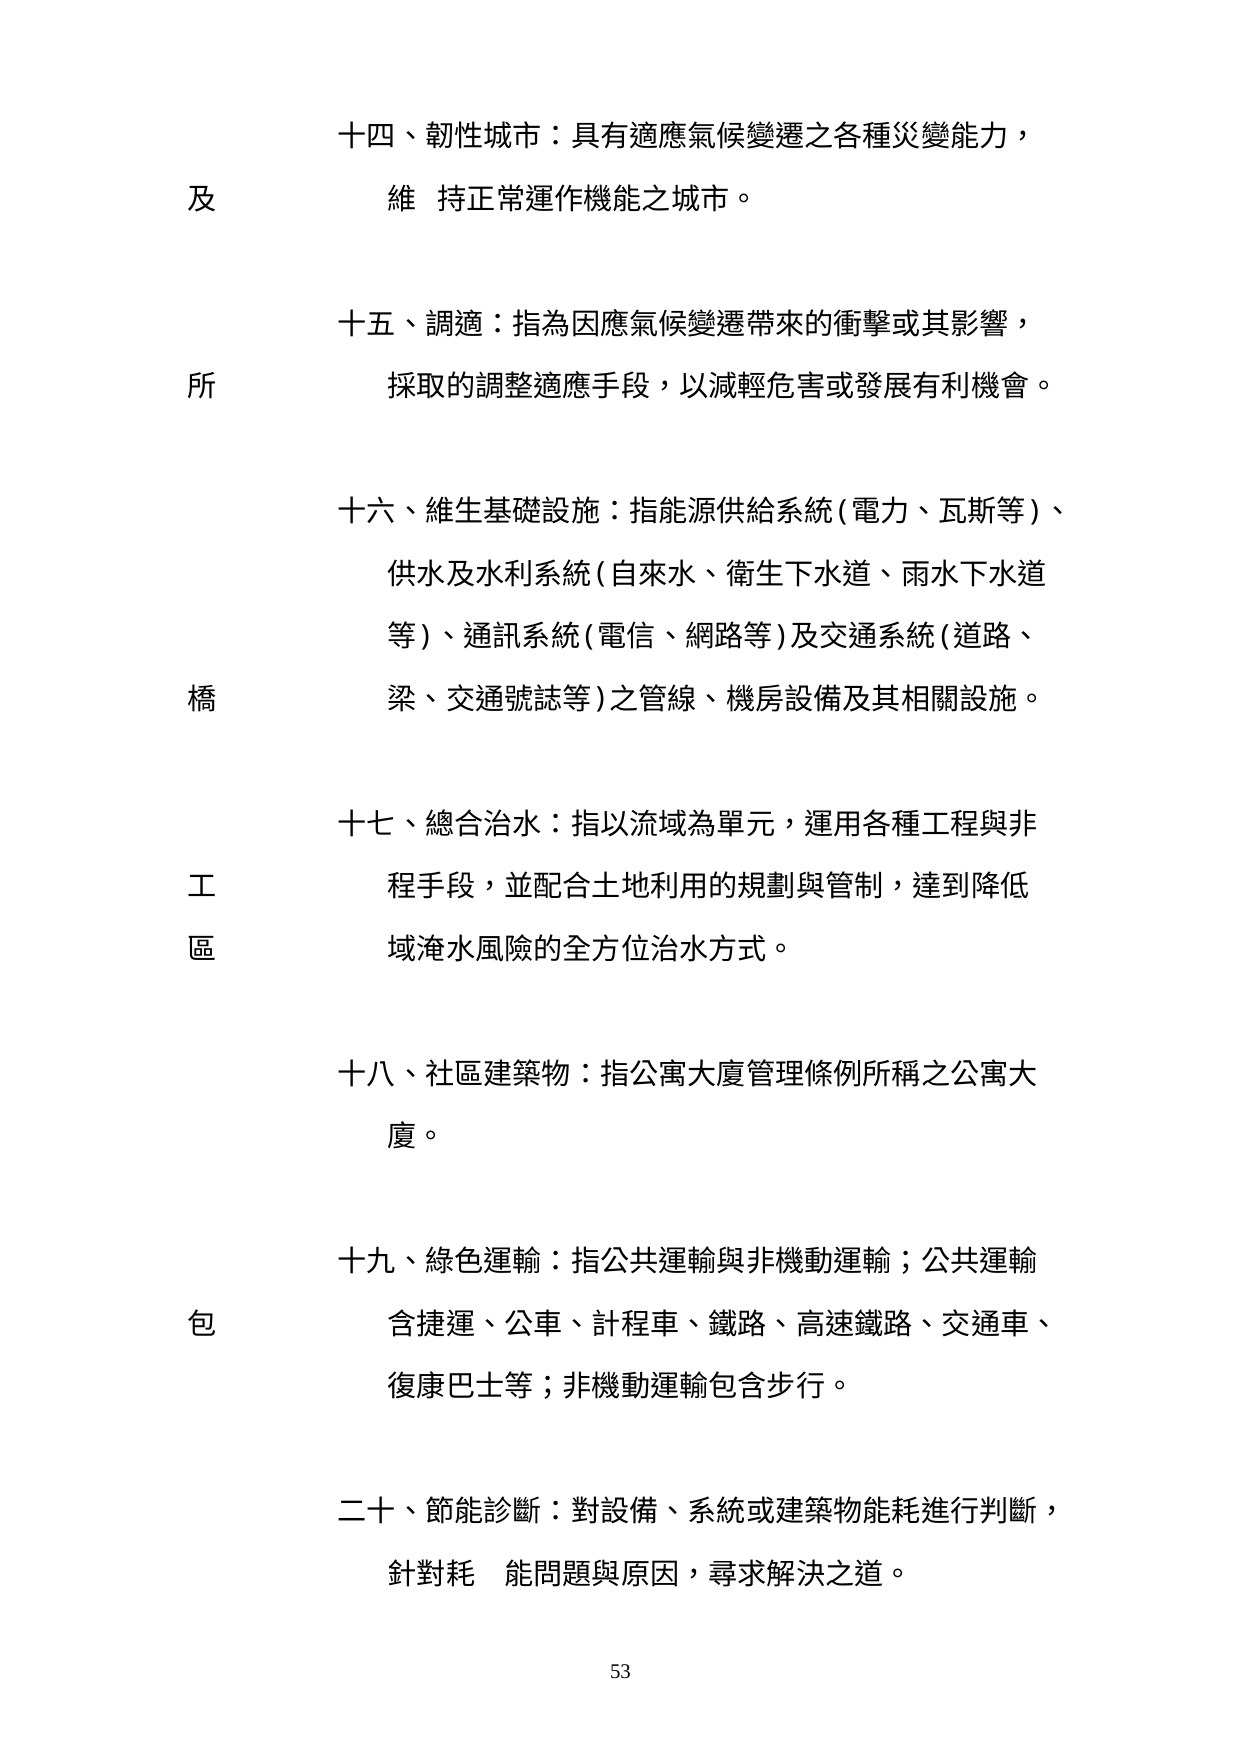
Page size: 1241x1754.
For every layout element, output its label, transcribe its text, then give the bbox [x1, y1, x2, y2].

text 十五、調適：指為因應氣候變遷帶來的衝擊或其影響，所 採取的調整適應手段，以減輕危害或發展有利機會。 [187, 280, 1053, 405]
text 十四、韌性城市：具有適應氣候變遷之各種災變能力，及 維 持正常運作機能之城市。 [187, 92, 1053, 217]
text 十九、綠色運輸：指公共運輸與非機動運輸；公共運輸包 含捷運、公車、計程車、鐵路、高速鐵路、交通車、 復康巴士等；非機動運輸包含步行。 [187, 1217, 1053, 1405]
text 二十、節能診斷：對設備、系統或建築物能耗進行判斷， 針對耗 能問題與原因，尋求解決之道。 [187, 1467, 1053, 1592]
text 十八、社區建築物：指公寓大廈管理條例所稱之公寓大 廈。 [187, 1030, 1053, 1155]
text 十七、總合治水：指以流域為單元，運用各種工程與非工 程手段，並配合土地利用的規劃與管制，達到降低區 域淹水風險的全方位治水方式。 [187, 780, 1053, 967]
text 十六、維生基礎設施：指能源供給系統(電力、瓦斯等)、 供水及水利系統(自來水、衛生下水道、雨水下水道 等)、通訊系統(電信、網路等)及交通系統(道路、橋 梁、交通號誌等)之管線、機房設備及其相關設施。 [187, 467, 1053, 717]
